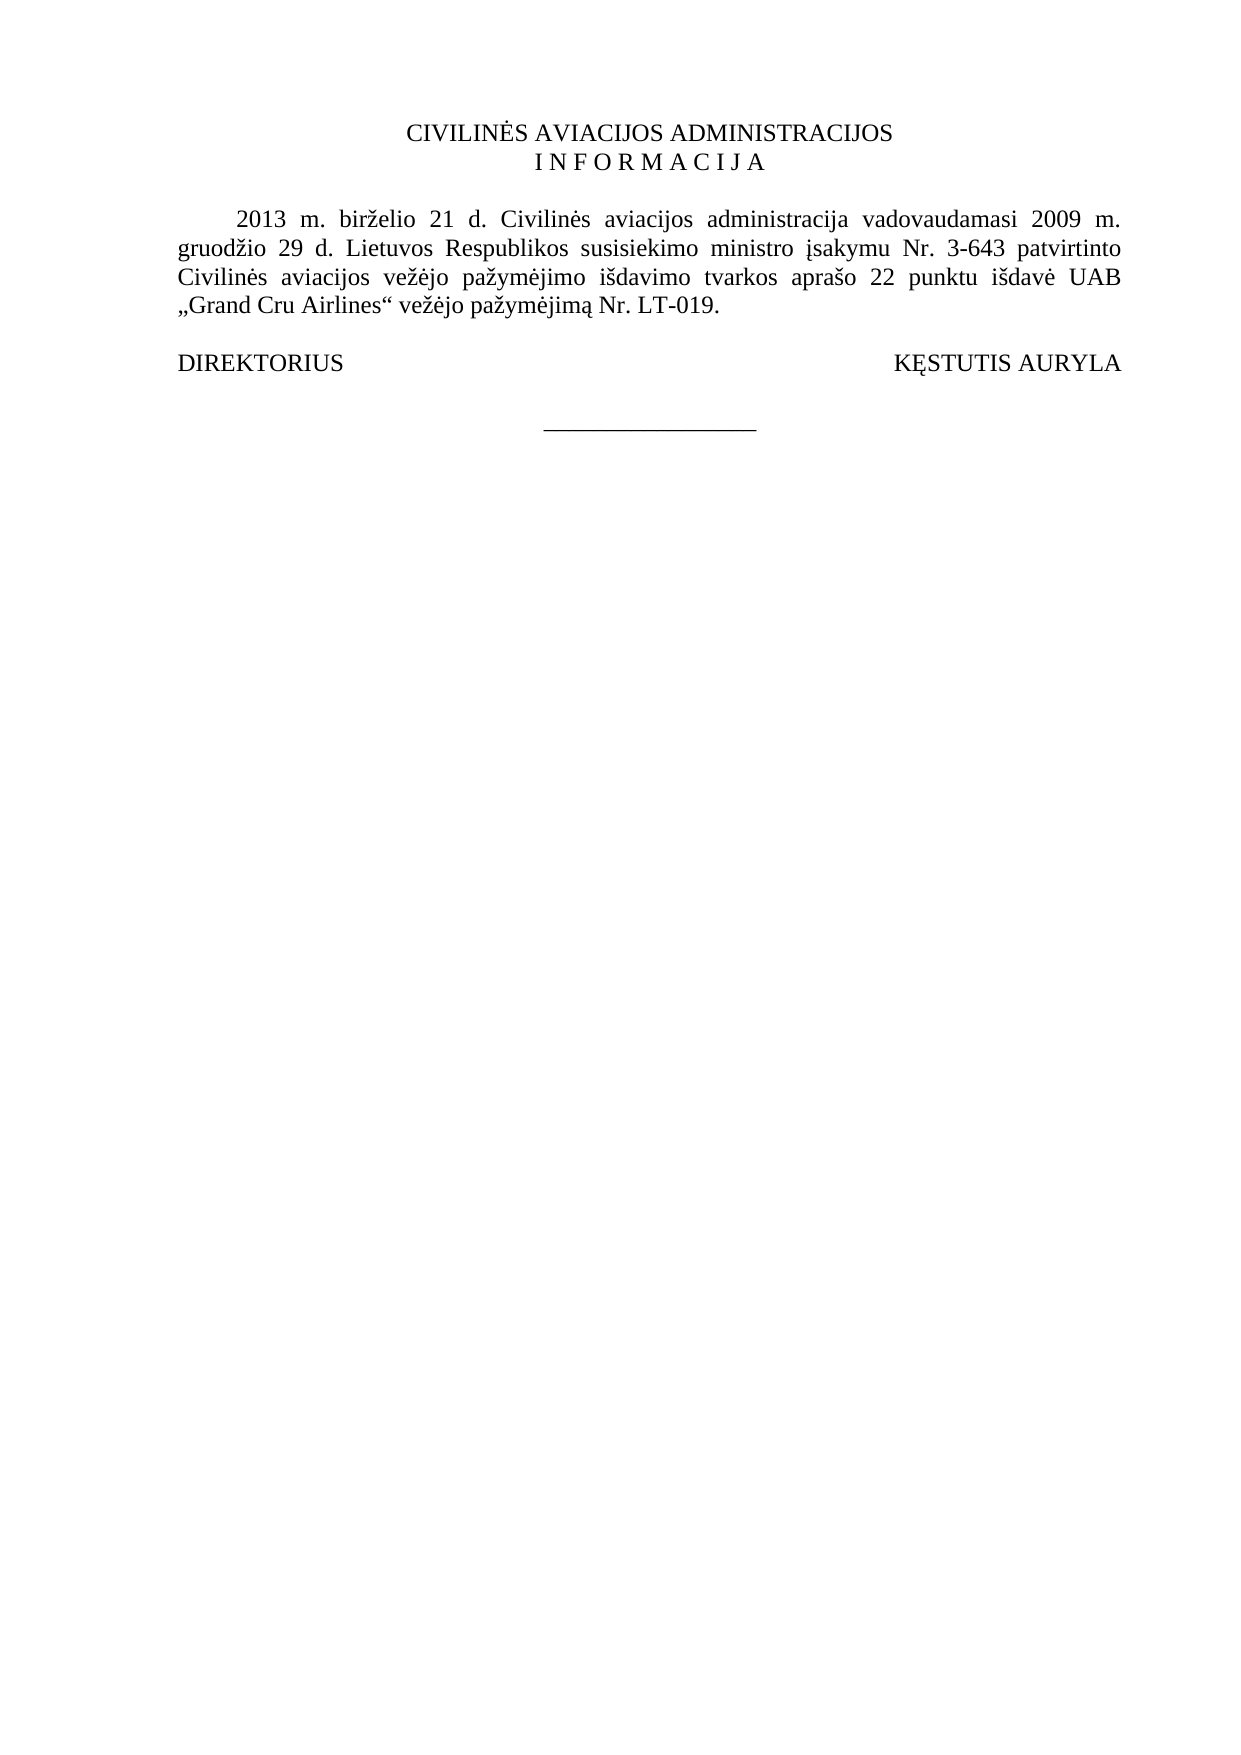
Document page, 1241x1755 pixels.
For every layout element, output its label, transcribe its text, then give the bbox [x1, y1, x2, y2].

text I N F O R M A C I J A [177, 147, 1122, 176]
text CIVILINĖS AVIACIJOS ADMINISTRACIJOS [177, 118, 1122, 147]
text Direktorius Kęstutis Auryla [177, 348, 1122, 377]
text 2013 m. birželio 21 d. Civilinės aviacijos administracija vadovaudamasi 2009 m. gruodžio 29 d. Lietuvos Respublikos susisiekimo ministro įsakymu Nr. 3-643 patvirtinto Civilinės aviacijos vežėjo pažymėjimo išdavimo tvarkos aprašo 22 punktu išdavė UAB „Grand Cru Airlines“ vežėjo pažymėjimą Nr. LT-019. [177, 204, 1122, 319]
text _________________ [177, 406, 1122, 434]
